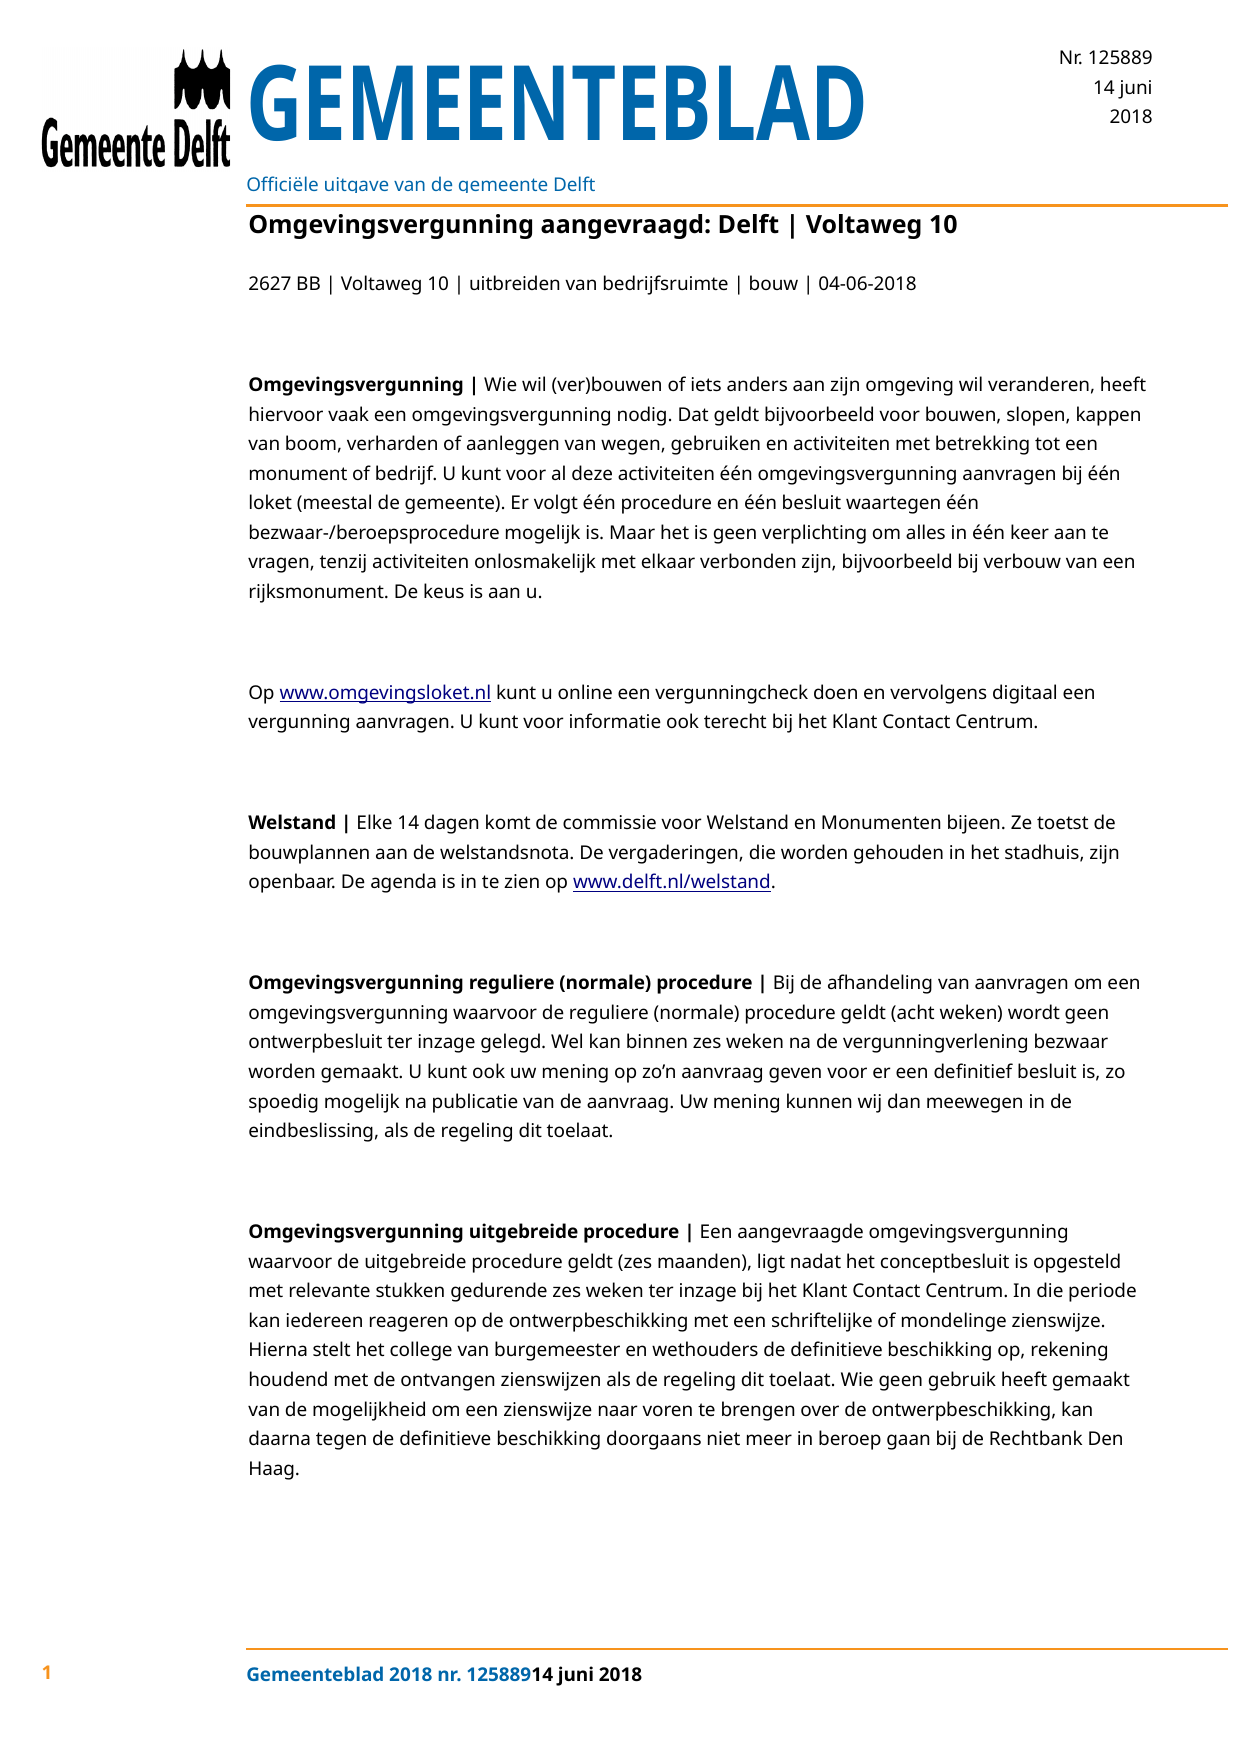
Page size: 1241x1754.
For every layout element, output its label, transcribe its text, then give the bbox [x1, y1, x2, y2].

text Welstand | Elke 14 dagen komt de commissie voor Welstand en Monumenten bijeen. Ze toetst de bouwplannen aan de welstandsnota. De vergaderingen, die worden gehouden in het stadhuis, zijn openbaar. De agenda is in te zien op www.delft.nl/welstand. [248, 809, 1152, 894]
text Omgevingsvergunning | Wie wil (ver)bouwen of iets anders aan zijn omgeving wil veranderen, heeft hiervoor vaak een omgevingsvergunning nodig. Dat geldt bijvoorbeeld voor bouwen, slopen, kappen van boom, verharden of aanleggen van wegen, gebruiken en activiteiten met betrekking tot een monument of bedrijf. U kunt voor al deze activiteiten één omgevingsvergunning aanvragen bij één loket (meestal de gemeente). Er volgt één procedure en één besluit waartegen één bezwaar-/beroepsprocedure mogelijk is. Maar het is geen verplichting om alles in één keer aan te vragen, tenzij activiteiten onlosmakelijk met elkaar verbonden zijn, bijvoorbeeld bij verbouw van een rijksmonument. De keus is aan u. [248, 371, 1152, 604]
text 2627 BB | Voltaweg 10 | uitbreiden van bedrijfsruimte | bouw | 04-06-2018 [248, 270, 1152, 296]
text Omgevingsvergunning uitgebreide procedure | Een aangevraagde omgevingsvergunning waarvoor de uitgebreide procedure geldt (zes maanden), ligt nadat het conceptbesluit is opgesteld met relevante stukken gedurende zes weken ter inzage bij het Klant Contact Centrum. In die periode kan iedereen reageren op de ontwerpbeschikking met een schriftelijke of mondelinge zienswijze. Hierna stelt het college van burgemeester en wethouders de definitieve beschikking op, rekening houdend met de ontvangen zienswijzen als de regeling dit toelaat. Wie geen gebruik heeft gemaakt van de mogelijkheid om een zienswijze naar voren te brengen over de ontwerpbeschikking, kan daarna tegen de definitieve beschikking doorgaans niet meer in beroep gaan bij de Rechtbank Den Haag. [248, 1218, 1152, 1481]
picture [41, 47, 231, 172]
text Op www.omgevingsloket.nl kunt u online een vergunningcheck doen en vervolgens digitaal een vergunning aanvragen. U kunt voor informatie ook terecht bij het Klant Contact Centrum. [248, 679, 1152, 734]
text Omgevingsvergunning aangevraagd: Delft | Voltaweg 10 [248, 207, 1152, 241]
text Omgevingsvergunning reguliere (normale) procedure | Bij de afhandeling van aanvragen om een omgevingsvergunning waarvoor de reguliere (normale) procedure geldt (acht weken) wordt geen ontwerpbesluit ter inzage gelegd. Wel kan binnen zes weken na de vergunningverlening bezwaar worden gemaakt. U kunt ook uw mening op zo’n aanvraag geven voor er een definitief besluit is, zo spoedig mogelijk na publicatie van de aanvraag. Uw mening kunnen wij dan meewegen in de eindbeslissing, als de regeling dit toelaat. [248, 969, 1152, 1143]
